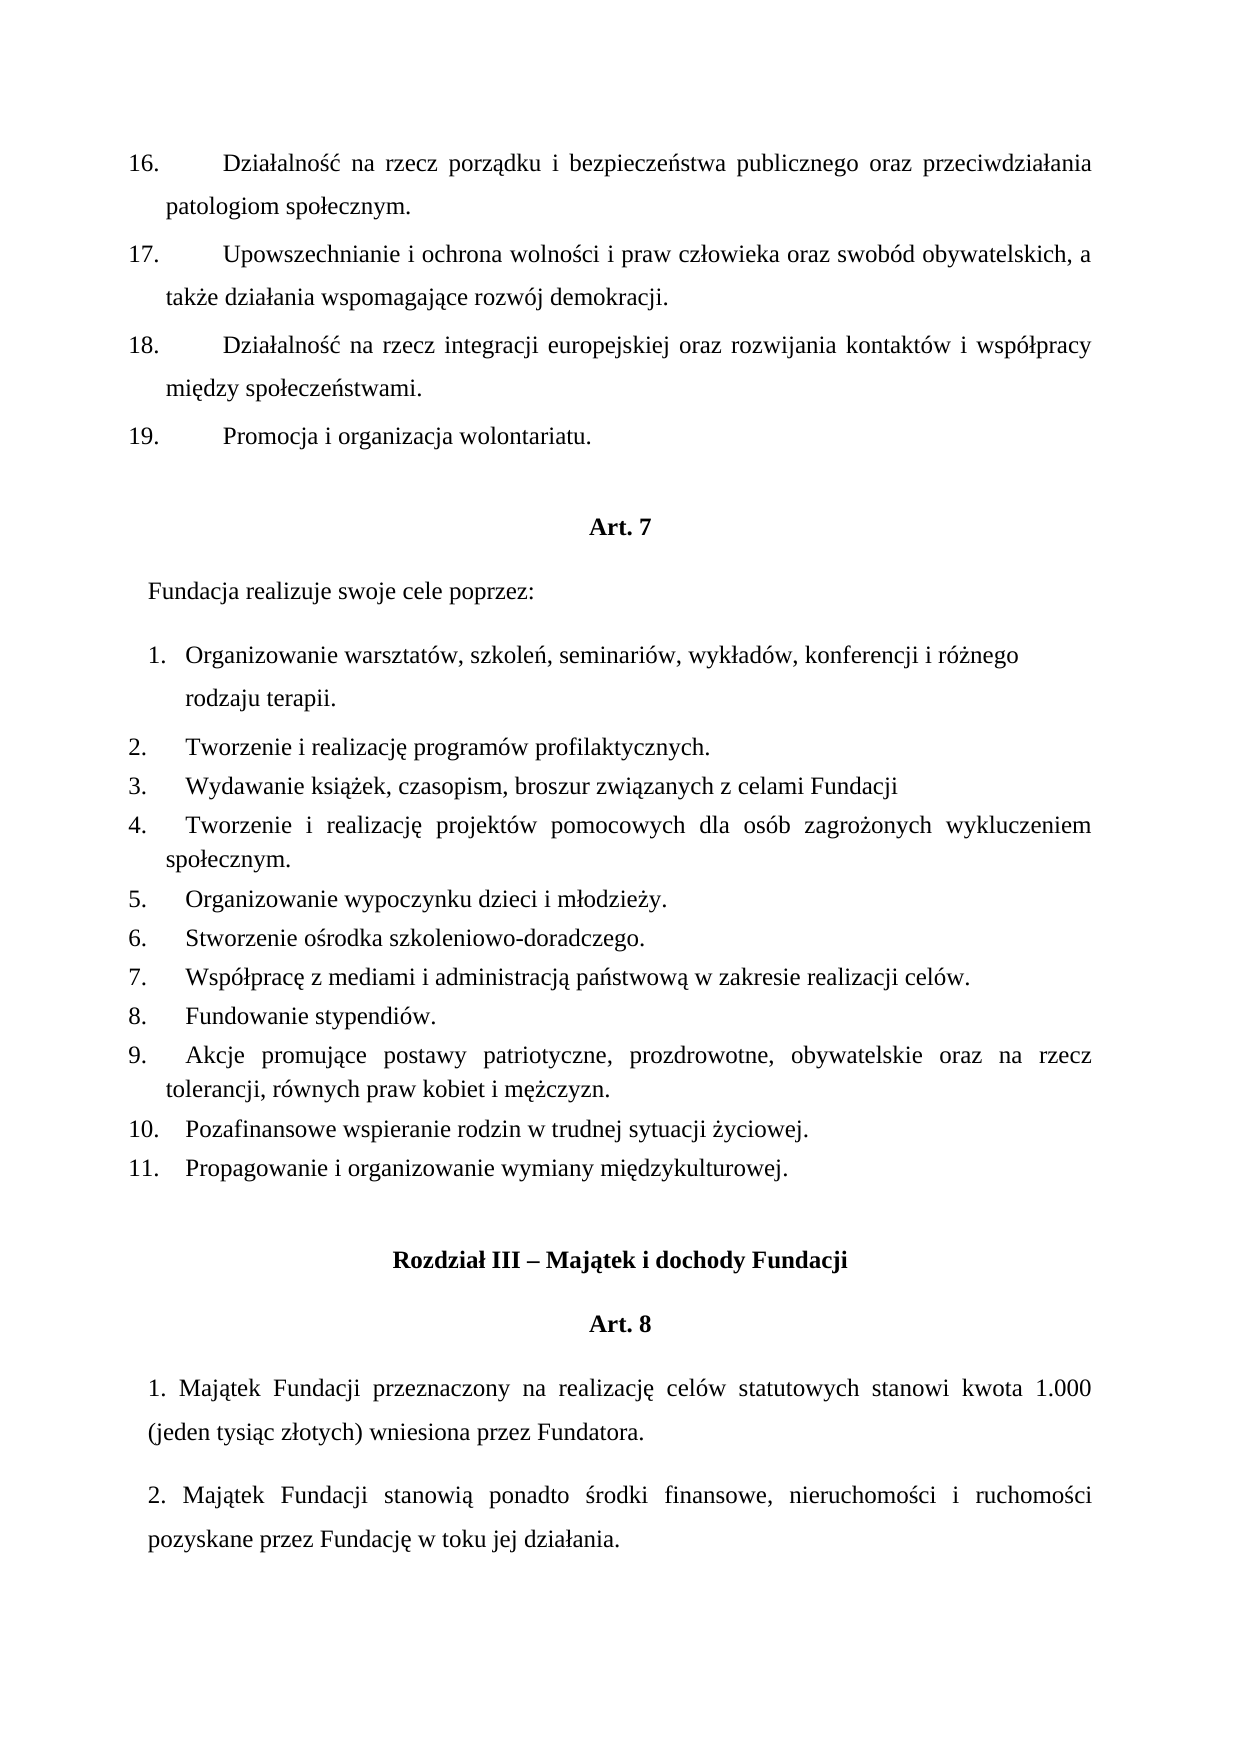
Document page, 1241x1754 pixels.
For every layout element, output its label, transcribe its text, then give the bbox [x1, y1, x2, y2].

text 1. Majątek Fundacji przeznaczony na realizację celów statutowych stanowi kwota 1.000 (jeden tysiąc złotych) wniesiona przez Fundatora. [148, 1373, 1093, 1445]
text Rozdział III – Majątek i dochody Fundacji [148, 1246, 1093, 1274]
list Promocja i organizacja wolontariatu. [128, 421, 1093, 450]
list Upowszechnianie i ochrona wolności i praw człowieka oraz swobód obywatelskich, a także działania wspomagające rozwój demokracji. [128, 239, 1093, 311]
text Fundacja realizuje swoje cele poprzez: [148, 576, 1093, 605]
list Akcje promujące postawy patriotyczne, prozdrowotne, obywatelskie oraz na rzecz tolerancji, równych praw kobiet i mężczyzn. [128, 1035, 1093, 1103]
text Art. 7 [148, 512, 1093, 541]
list Stworzenie ośrodka szkoleniowo-doradczego. [128, 917, 1093, 952]
list Organizowanie wypoczynku dzieci i młodzieży. [128, 878, 1093, 912]
list Propagowanie i organizowanie wymiany międzykulturowej. [128, 1147, 1093, 1182]
list Tworzenie i realizację projektów pomocowych dla osób zagrożonych wykluczeniem społecznym. [128, 805, 1093, 873]
list Działalność na rzecz integracji europejskiej oraz rozwijania kontaktów i współpracy między społeczeństwami. [128, 330, 1093, 402]
list Organizowanie warsztatów, szkoleń, seminariów, wykładów, konferencji i różnego rodzaju terapii. [148, 640, 1093, 712]
text 2. Majątek Fundacji stanowią ponadto środki finansowe, nieruchomości i ruchomości pozyskane przez Fundację w toku jej działania. [148, 1481, 1093, 1552]
list Tworzenie i realizację programów profilaktycznych. [128, 726, 1093, 761]
list Współpracę z mediami i administracją państwową w zakresie realizacji celów. [128, 956, 1093, 991]
list Działalność na rzecz porządku i bezpieczeństwa publicznego oraz przeciwdziałania patologiom społecznym. [128, 148, 1093, 219]
text Art. 8 [148, 1309, 1093, 1338]
list Fundowanie stypendiów. [128, 996, 1093, 1030]
list Pozafinansowe wspieranie rodzin w trudnej sytuacji życiowej. [128, 1108, 1093, 1142]
list Wydawanie książek, czasopism, broszur związanych z celami Fundacji [128, 766, 1093, 800]
